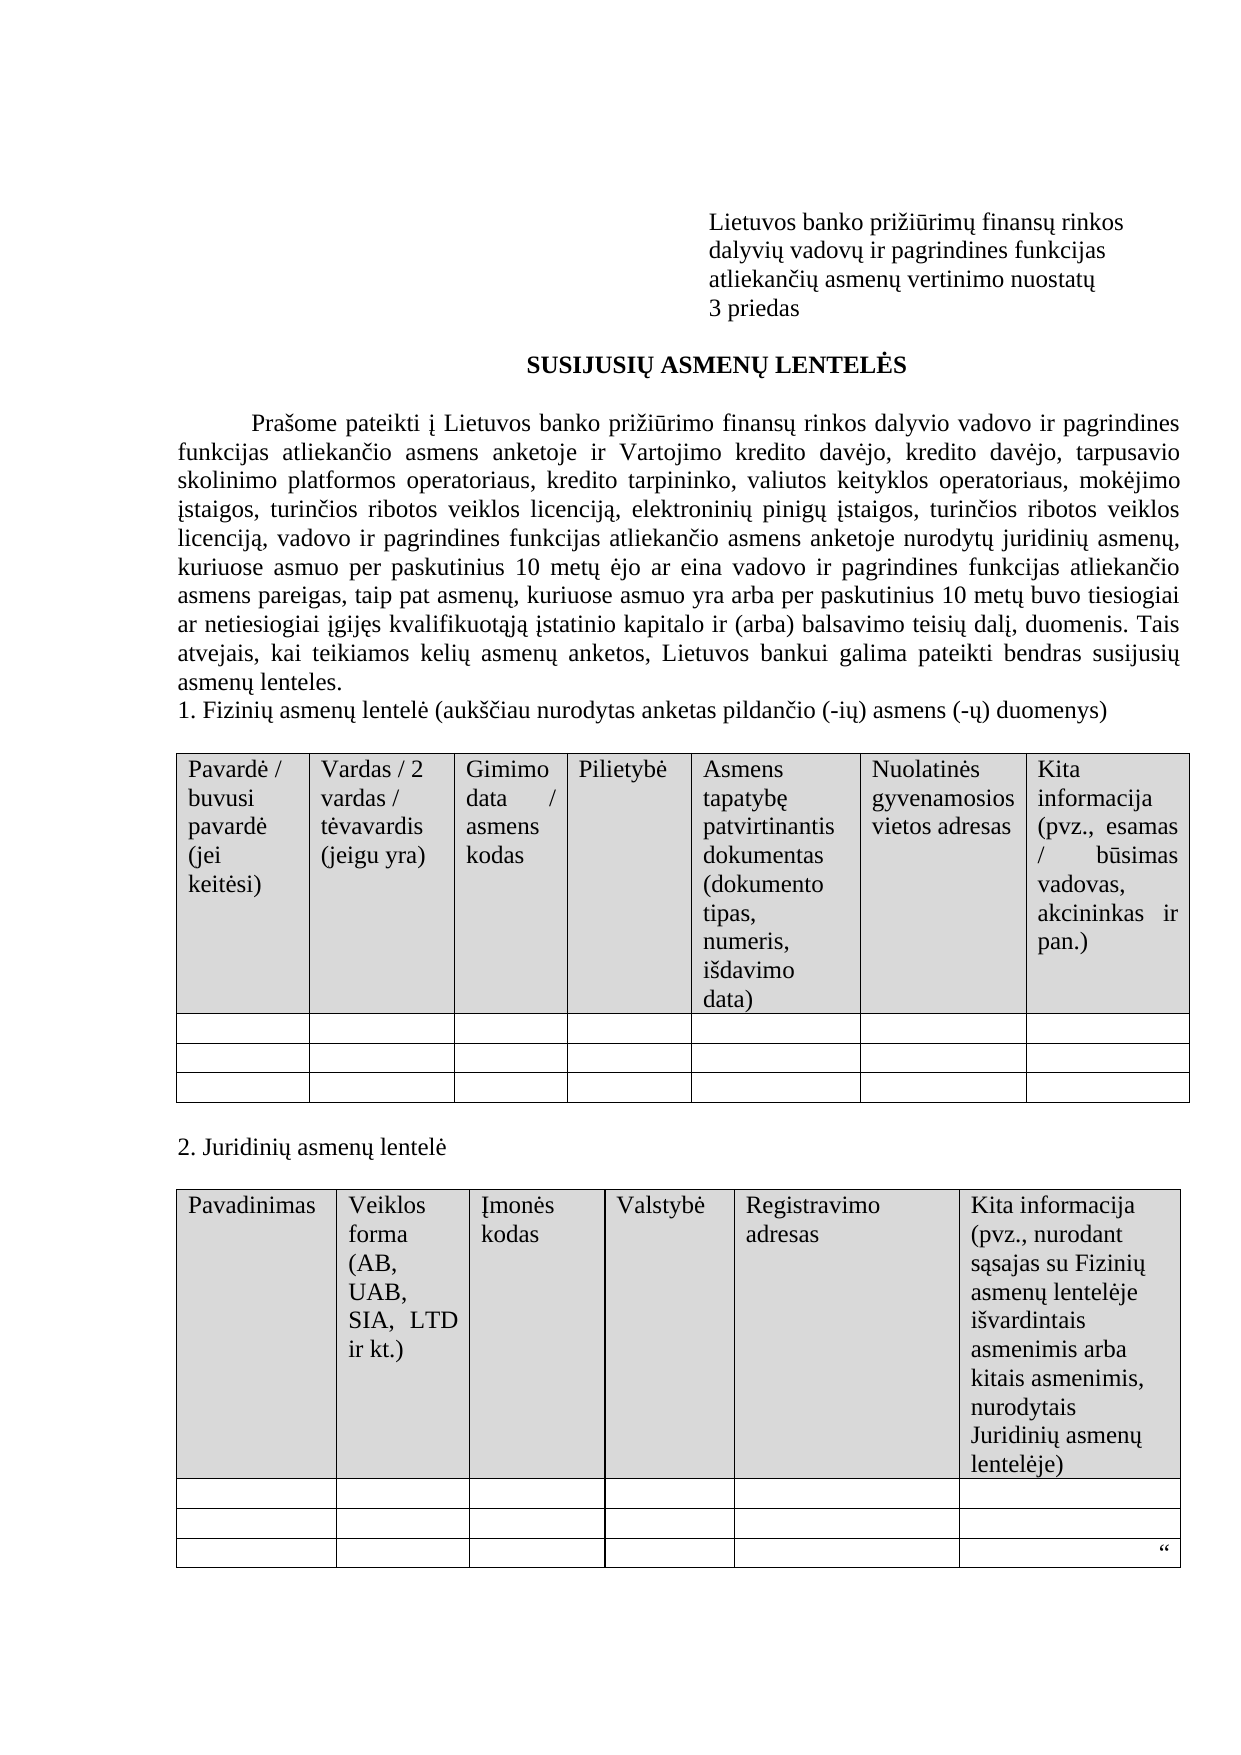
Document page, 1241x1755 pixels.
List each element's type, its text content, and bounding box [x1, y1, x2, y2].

text Lietuvos banko prižiūrimų finansų rinkos [709, 207, 1181, 235]
table_cell [692, 1044, 860, 1072]
table_cell [310, 1073, 454, 1102]
table_cell [310, 1014, 454, 1042]
table_cell [177, 1539, 336, 1567]
text 2. Juridinių asmenų lentelė [177, 1132, 1181, 1161]
table_cell [606, 1479, 734, 1508]
table_cell [177, 1509, 336, 1537]
text atliekančių asmenų vertinimo nuostatų [709, 264, 1181, 293]
table_header Pavadinimas [177, 1190, 336, 1478]
table_header Kita informacija (pvz., esamas / būsimas vadovas, akcininkas ir pan.) [1027, 754, 1189, 1013]
table_header Gimimo data / asmens kodas [455, 754, 567, 1013]
text 3 priedas [709, 293, 1181, 322]
table_cell [960, 1479, 1180, 1508]
table_header Registravimo adresas [735, 1190, 959, 1478]
table_cell [310, 1044, 454, 1072]
table_cell [470, 1479, 604, 1508]
table_cell [337, 1509, 469, 1537]
table_cell [692, 1073, 860, 1102]
table_header Nuolatinės gyvenamosios vietos adresas [861, 754, 1026, 1013]
table_cell [861, 1044, 1026, 1072]
table_header Pavardė / buvusi pavardė (jei keitėsi) [177, 754, 309, 1013]
text SUSIJUSIŲ ASMENŲ LENTELĖS [177, 350, 1181, 379]
table_cell [337, 1479, 469, 1508]
table_cell [470, 1509, 604, 1537]
table_cell [177, 1479, 336, 1508]
table_cell [568, 1073, 691, 1102]
table_cell [177, 1044, 309, 1072]
table_cell [337, 1539, 469, 1567]
table_cell [735, 1479, 959, 1508]
table_cell [692, 1014, 860, 1042]
table_cell [606, 1509, 734, 1537]
table_cell [1027, 1014, 1189, 1042]
table_cell [470, 1539, 604, 1567]
table_header Valstybė [606, 1190, 734, 1478]
table_header Pilietybė [568, 754, 691, 1013]
table_header Asmens tapatybę patvirtinantis dokumentas (dokumento tipas, numeris, išdavimo data) [692, 754, 860, 1013]
table_cell “ [960, 1539, 1180, 1567]
text 1. Fizinių asmenų lentelė (aukščiau nurodytas anketas pildančio (-ių) asmens (-ų) duomenys) [177, 695, 1181, 724]
table_cell [606, 1539, 734, 1567]
table_cell [455, 1014, 567, 1042]
table_header Įmonės kodas [470, 1190, 604, 1478]
table_cell [177, 1014, 309, 1042]
text Prašome pateikti į Lietuvos banko prižiūrimo finansų rinkos dalyvio vadovo ir pagrindines funkcijas atliekančio asmens anketoje ir Vartojimo kredito davėjo, kredito davėjo, tarpusavio skolinimo platformos operatoriaus, kredito tarpininko, valiutos keityklos operatoriaus, mokėjimo įstaigos, turinčios ribotos veiklos licenciją, elektroninių pinigų įstaigos, turinčios ribotos veiklos licenciją, vadovo ir pagrindines funkcijas atliekančio asmens anketoje nurodytų juridinių asmenų, kuriuose asmuo per paskutinius 10 metų ėjo ar eina vadovo ir pagrindines funkcijas atliekančio asmens pareigas, taip pat asmenų, kuriuose asmuo yra arba per paskutinius 10 metų buvo tiesiogiai ar netiesiogiai įgijęs kvalifikuotąją įstatinio kapitalo ir (arba) balsavimo teisių dalį, duomenis. Tais atvejais, kai teikiamos kelių asmenų anketos, Lietuvos bankui galima pateikti bendras susijusių asmenų lenteles. [177, 408, 1181, 695]
table_cell [960, 1509, 1180, 1537]
table_cell [735, 1509, 959, 1537]
table_cell [568, 1014, 691, 1042]
text dalyvių vadovų ir pagrindines funkcijas [709, 235, 1181, 264]
table_cell [1027, 1073, 1189, 1102]
table_cell [735, 1539, 959, 1567]
table_cell [568, 1044, 691, 1072]
table_cell [455, 1073, 567, 1102]
table_cell [455, 1044, 567, 1072]
table_cell [1027, 1044, 1189, 1072]
table_cell [177, 1073, 309, 1102]
table_header Veiklos forma (AB, UAB, SIA, LTD ir kt.) [337, 1190, 469, 1478]
table_cell [861, 1014, 1026, 1042]
table_cell [861, 1073, 1026, 1102]
table_header Kita informacija (pvz., nurodant sąsajas su Fizinių asmenų lentelėje išvardintais asmenimis arba kitais asmenimis, nurodytais Juridinių asmenų lentelėje) [960, 1190, 1180, 1478]
table_header Vardas / 2 vardas / tėvavardis (jeigu yra) [310, 754, 454, 1013]
